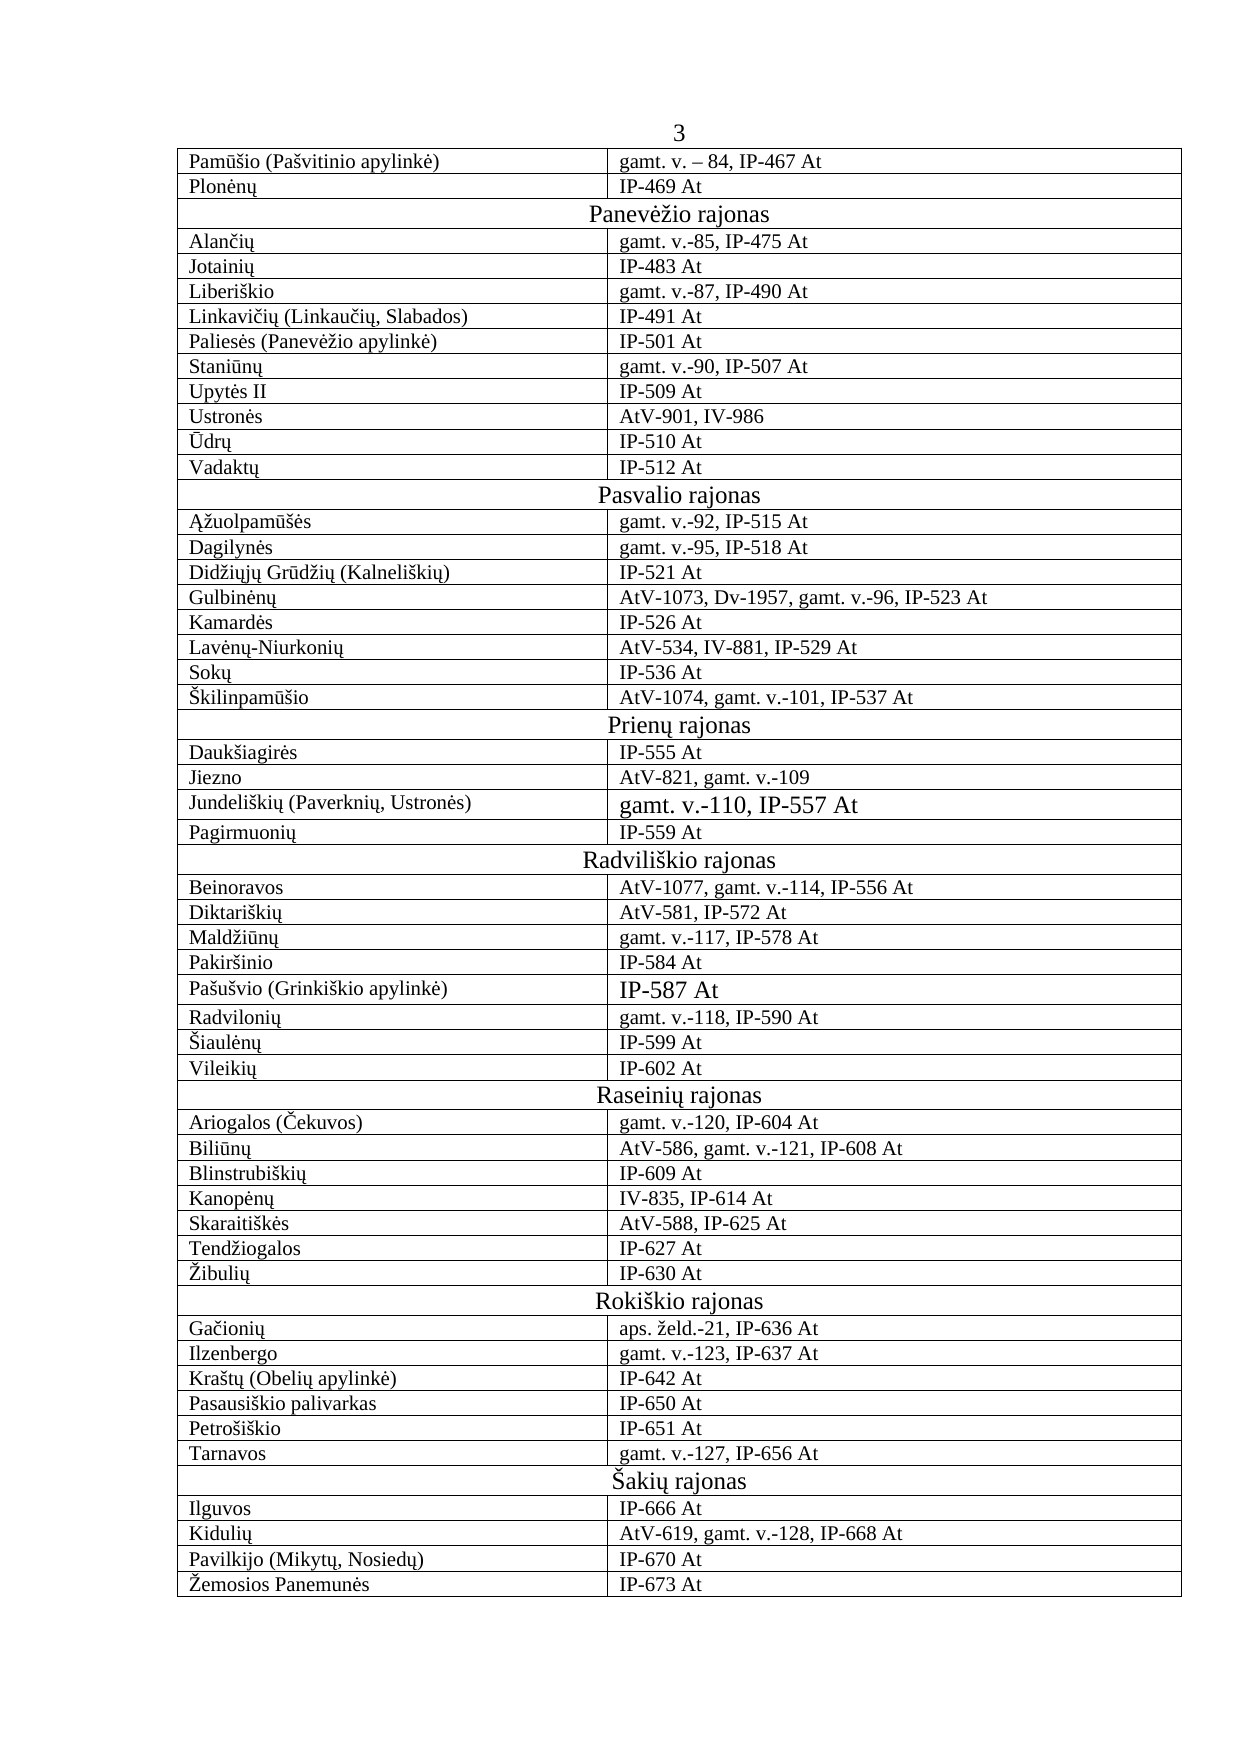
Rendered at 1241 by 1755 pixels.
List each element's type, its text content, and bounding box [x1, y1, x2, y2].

table_cell IP-521 At [608, 560, 1181, 584]
table_cell Alančių [178, 229, 607, 253]
table_cell Kanopėnų [178, 1186, 607, 1210]
table_cell IP-670 At [608, 1546, 1181, 1571]
table_cell Raseinių rajonas [178, 1081, 1181, 1109]
table_cell AtV-821, gamt. v.-109 [608, 765, 1181, 789]
table_cell Vadaktų [178, 455, 607, 479]
table_cell Didžiųjų Grūdžių (Kalneliškių) [178, 560, 607, 584]
table_cell AtV-534, IV-881, IP-529 At [608, 635, 1181, 659]
table_cell IP-673 At [608, 1572, 1181, 1596]
table_cell Biliūnų [178, 1135, 607, 1159]
table_cell Plonėnų [178, 174, 607, 198]
table_cell AtV-588, IP-625 At [608, 1211, 1181, 1235]
table_cell Jotainių [178, 254, 607, 278]
table_cell Pakiršinio [178, 950, 607, 974]
table_cell IP-651 At [608, 1416, 1181, 1440]
table_cell Daukšiagirės [178, 740, 607, 764]
table_cell IP-599 At [608, 1030, 1181, 1054]
table_cell IP-630 At [608, 1261, 1181, 1285]
table_cell gamt. v.-110, IP-557 At [608, 790, 1181, 819]
table_cell Jiezno [178, 765, 607, 789]
table_cell Linkavičių (Linkaučių, Slabados) [178, 304, 607, 328]
table_cell Jundeliškių (Paverknių, Ustronės) [178, 790, 607, 819]
table_cell Tarnavos [178, 1441, 607, 1465]
table_cell IP-642 At [608, 1366, 1181, 1390]
table_cell Ūdrų [178, 430, 607, 453]
table_cell Diktariškių [178, 900, 607, 924]
table_cell Dagilynės [178, 535, 607, 559]
table_cell IP-602 At [608, 1055, 1181, 1079]
table_cell IP-510 At [608, 430, 1181, 453]
table_cell Radvilonių [178, 1005, 607, 1029]
table_cell Sokų [178, 660, 607, 684]
table_cell Lavėnų-Niurkonių [178, 635, 607, 659]
table_cell Vileikių [178, 1055, 607, 1079]
table_cell AtV-619, gamt. v.-128, IP-668 At [608, 1521, 1181, 1545]
table_cell gamt. v.-85, IP-475 At [608, 229, 1181, 253]
table_cell Pagirmuonių [178, 820, 607, 844]
table_cell Radviliškio rajonas [178, 845, 1181, 874]
table_cell Panevėžio rajonas [178, 199, 1181, 228]
table_cell Žibulių [178, 1261, 607, 1285]
table_cell gamt. v.-95, IP-518 At [608, 535, 1181, 559]
table_cell gamt. v.-90, IP-507 At [608, 354, 1181, 378]
table_cell IP-509 At [608, 379, 1181, 403]
table_cell Rokiškio rajonas [178, 1286, 1181, 1315]
table_cell gamt. v.-123, IP-637 At [608, 1341, 1181, 1365]
table_cell Paliesės (Panevėžio apylinkė) [178, 329, 607, 353]
table_cell Ilzenbergo [178, 1341, 607, 1365]
table_cell gamt. v.-92, IP-515 At [608, 510, 1181, 533]
table_cell Pasausiškio palivarkas [178, 1391, 607, 1415]
table_cell IP-555 At [608, 740, 1181, 764]
table_cell IP-483 At [608, 254, 1181, 278]
table_cell IP-501 At [608, 329, 1181, 353]
table_cell Gačionių [178, 1316, 607, 1340]
table_cell AtV-1074, gamt. v.-101, IP-537 At [608, 685, 1181, 709]
table_cell Staniūnų [178, 354, 607, 378]
table_cell AtV-1073, Dv-1957, gamt. v.-96, IP-523 At [608, 585, 1181, 609]
table_cell Tendžiogalos [178, 1236, 607, 1260]
table_cell Pasvalio rajonas [178, 480, 1181, 508]
table_cell Kamardės [178, 610, 607, 634]
table_cell IP-584 At [608, 950, 1181, 974]
table_cell Kidulių [178, 1521, 607, 1545]
table_cell IP-491 At [608, 304, 1181, 328]
table_cell IP-536 At [608, 660, 1181, 684]
table_cell Ustronės [178, 404, 607, 428]
table_cell AtV-586, gamt. v.-121, IP-608 At [608, 1135, 1181, 1159]
table_cell Pavilkijo (Mikytų, Nosiedų) [178, 1546, 607, 1571]
table_cell Šakių rajonas [178, 1466, 1181, 1495]
table_cell Ilguvos [178, 1496, 607, 1520]
table_cell gamt. v.-127, IP-656 At [608, 1441, 1181, 1465]
table_cell Beinoravos [178, 875, 607, 899]
table_cell IP-512 At [608, 455, 1181, 479]
table_cell IP-609 At [608, 1161, 1181, 1184]
table_cell AtV-901, IV-986 [608, 404, 1181, 428]
table_cell Ąžuolpamūšės [178, 510, 607, 533]
table_cell Pamūšio (Pašvitinio apylinkė) [178, 149, 607, 173]
table_cell gamt. v. – 84, IP-467 At [608, 149, 1181, 173]
table_cell Blinstrubiškių [178, 1161, 607, 1184]
table_cell IP-559 At [608, 820, 1181, 844]
table_cell Kraštų (Obelių apylinkė) [178, 1366, 607, 1390]
table_cell AtV-581, IP-572 At [608, 900, 1181, 924]
table_cell gamt. v.-118, IP-590 At [608, 1005, 1181, 1029]
table_cell Liberiškio [178, 279, 607, 303]
table_cell Upytės II [178, 379, 607, 403]
table_cell IP-650 At [608, 1391, 1181, 1415]
table_cell IP-627 At [608, 1236, 1181, 1260]
table_cell Šiaulėnų [178, 1030, 607, 1054]
table_cell Petrošiškio [178, 1416, 607, 1440]
table_cell IP-526 At [608, 610, 1181, 634]
table_cell Gulbinėnų [178, 585, 607, 609]
table_cell gamt. v.-87, IP-490 At [608, 279, 1181, 303]
table_cell IP-587 At [608, 975, 1181, 1004]
table_cell Maldžiūnų [178, 925, 607, 949]
table_cell aps. želd.-21, IP-636 At [608, 1316, 1181, 1340]
table_cell Skaraitiškės [178, 1211, 607, 1235]
table_cell Pašušvio (Grinkiškio apylinkė) [178, 975, 607, 1004]
table_cell Ariogalos (Čekuvos) [178, 1110, 607, 1134]
table_cell gamt. v.-117, IP-578 At [608, 925, 1181, 949]
table_cell IP-469 At [608, 174, 1181, 198]
table_cell IP-666 At [608, 1496, 1181, 1520]
table_cell Škilinpamūšio [178, 685, 607, 709]
table_cell AtV-1077, gamt. v.-114, IP-556 At [608, 875, 1181, 899]
table_cell IV-835, IP-614 At [608, 1186, 1181, 1210]
table_cell Prienų rajonas [178, 710, 1181, 739]
table_cell gamt. v.-120, IP-604 At [608, 1110, 1181, 1134]
table_cell Žemosios Panemunės [178, 1572, 607, 1596]
